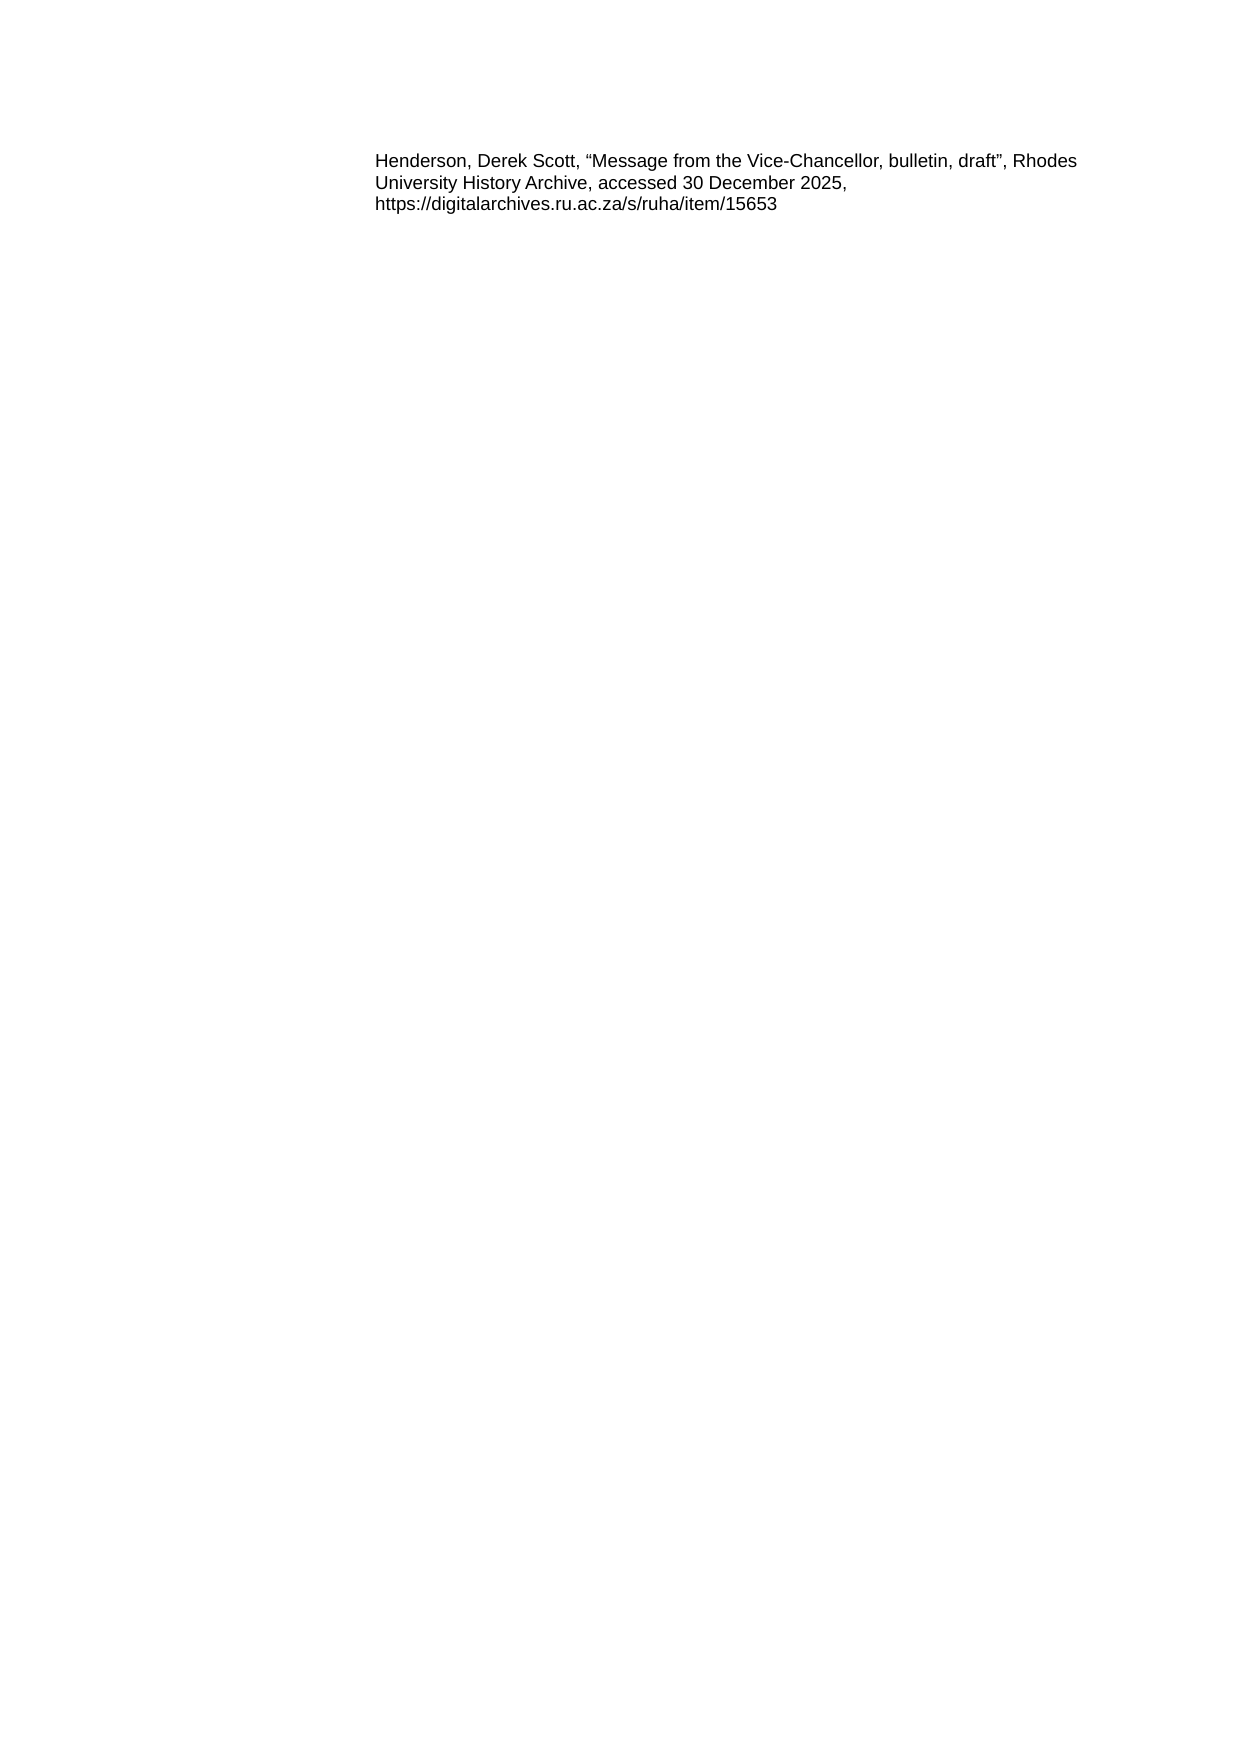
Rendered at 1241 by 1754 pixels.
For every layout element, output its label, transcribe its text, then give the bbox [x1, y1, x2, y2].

text Henderson, Derek Scott, “Message from the Vice-Chancellor, bulletin, draft”, Rhodes University History Archive, accessed 30 December 2025, https://digitalarchives.ru.ac.za/s/ruha/item/15653 [375, 150, 1090, 215]
